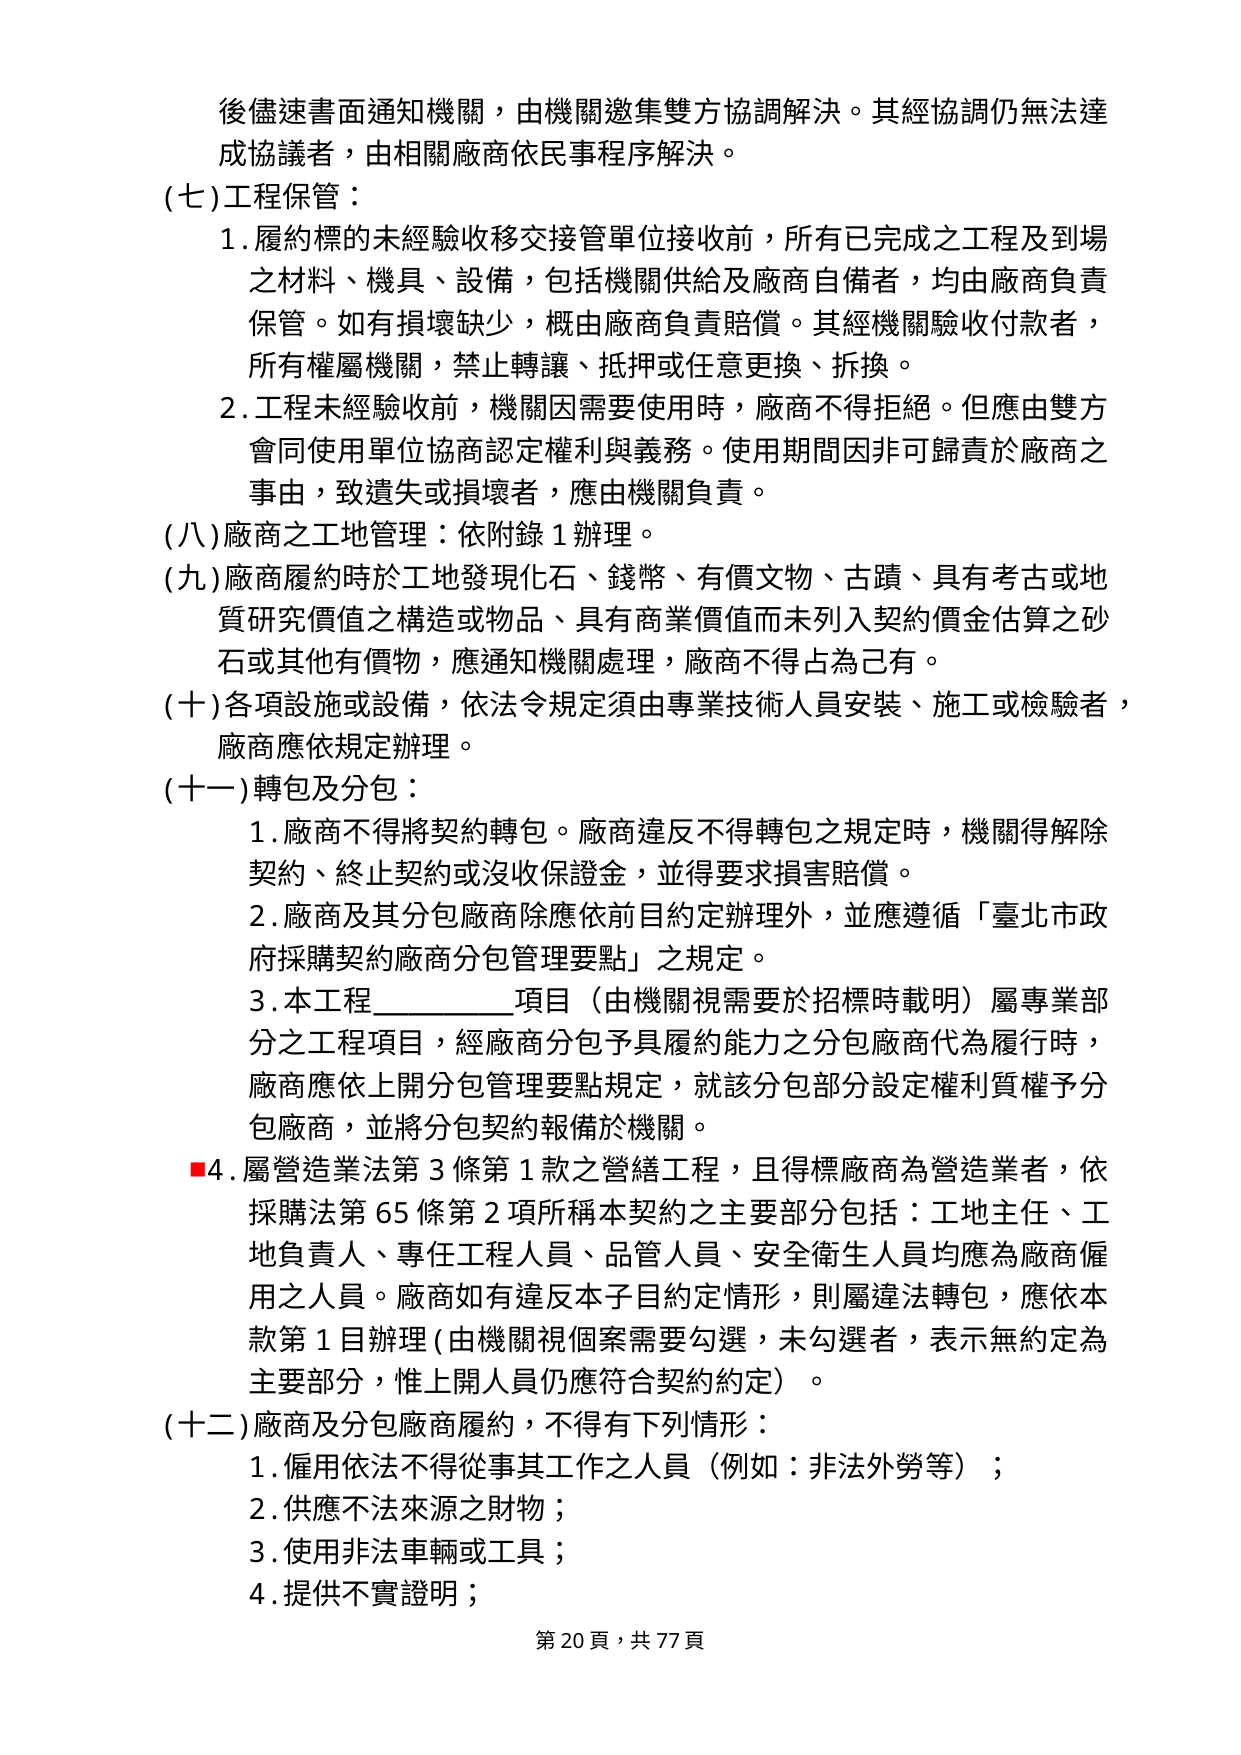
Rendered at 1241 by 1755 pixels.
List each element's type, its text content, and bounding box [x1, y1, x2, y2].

text (十二)廠商及分包廠商履約，不得有下列情形： [159, 1401, 1110, 1443]
text 4.提供不實證明； [248, 1571, 1110, 1613]
text (七)工程保管： [159, 173, 1110, 216]
text 2.供應不法來源之財物； [248, 1486, 1110, 1528]
text 1.僱用依法不得從事其工作之人員（例如：非法外勞等）； [248, 1443, 1110, 1486]
text 後儘速書面通知機關，由機關邀集雙方協調解決。其經協調仍無法達成協議者，由相關廠商依民事程序解決。 [218, 89, 1110, 173]
text (十)各項設施或設備，依法令規定須由專業技術人員安裝、施工或檢驗者，廠商應依規定辦理。 [159, 681, 1110, 766]
text (九)廠商履約時於工地發現化石、錢幣、有價文物、古蹟、具有考古或地質研究價值之構造或物品、具有商業價值而未列入契約價金估算之砂石或其他有價物，應通知機關處理，廠商不得占為己有。 [159, 554, 1110, 681]
text 3.使用非法車輛或工具； [248, 1528, 1110, 1571]
text ■4.屬營造業法第3條第1款之營繕工程，且得標廠商為營造業者，依採購法第65條第2項所稱本契約之主要部分包括：工地主任、工地負責人、專任工程人員、品管人員、安全衛生人員均應為廠商僱用之人員。廠商如有違反本子目約定情形，則屬違法轉包，應依本款第1目辦理(由機關視個案需要勾選，未勾選者，表示無約定為主要部分，惟上開人員仍應符合契約約定）。 [189, 1147, 1110, 1401]
text 1.履約標的未經驗收移交接管單位接收前，所有已完成之工程及到場之材料、機具、設備，包括機關供給及廠商自備者，均由廠商負責保管。如有損壞缺少，概由廠商負責賠償。其經機關驗收付款者，所有權屬機關，禁止轉讓、抵押或任意更換、拆換。 [218, 216, 1110, 385]
text 2.工程未經驗收前，機關因需要使用時，廠商不得拒絕。但應由雙方會同使用單位協商認定權利與義務。使用期間因非可歸責於廠商之事由，致遺失或損壞者，應由機關負責。 [218, 385, 1110, 512]
text (十一)轉包及分包： [159, 766, 1110, 808]
text 1.廠商不得將契約轉包。廠商違反不得轉包之規定時，機關得解除契約、終止契約或沒收保證金，並得要求損害賠償。 [248, 808, 1110, 893]
text (八)廠商之工地管理：依附錄1辦理。 [159, 512, 1110, 554]
text 3.本工程________項目（由機關視需要於招標時載明）屬專業部分之工程項目，經廠商分包予具履約能力之分包廠商代為履行時，廠商應依上開分包管理要點規定，就該分包部分設定權利質權予分包廠商，並將分包契約報備於機關。 [248, 978, 1110, 1147]
text 2.廠商及其分包廠商除應依前目約定辦理外，並應遵循「臺北市政府採購契約廠商分包管理要點」之規定。 [248, 893, 1110, 978]
